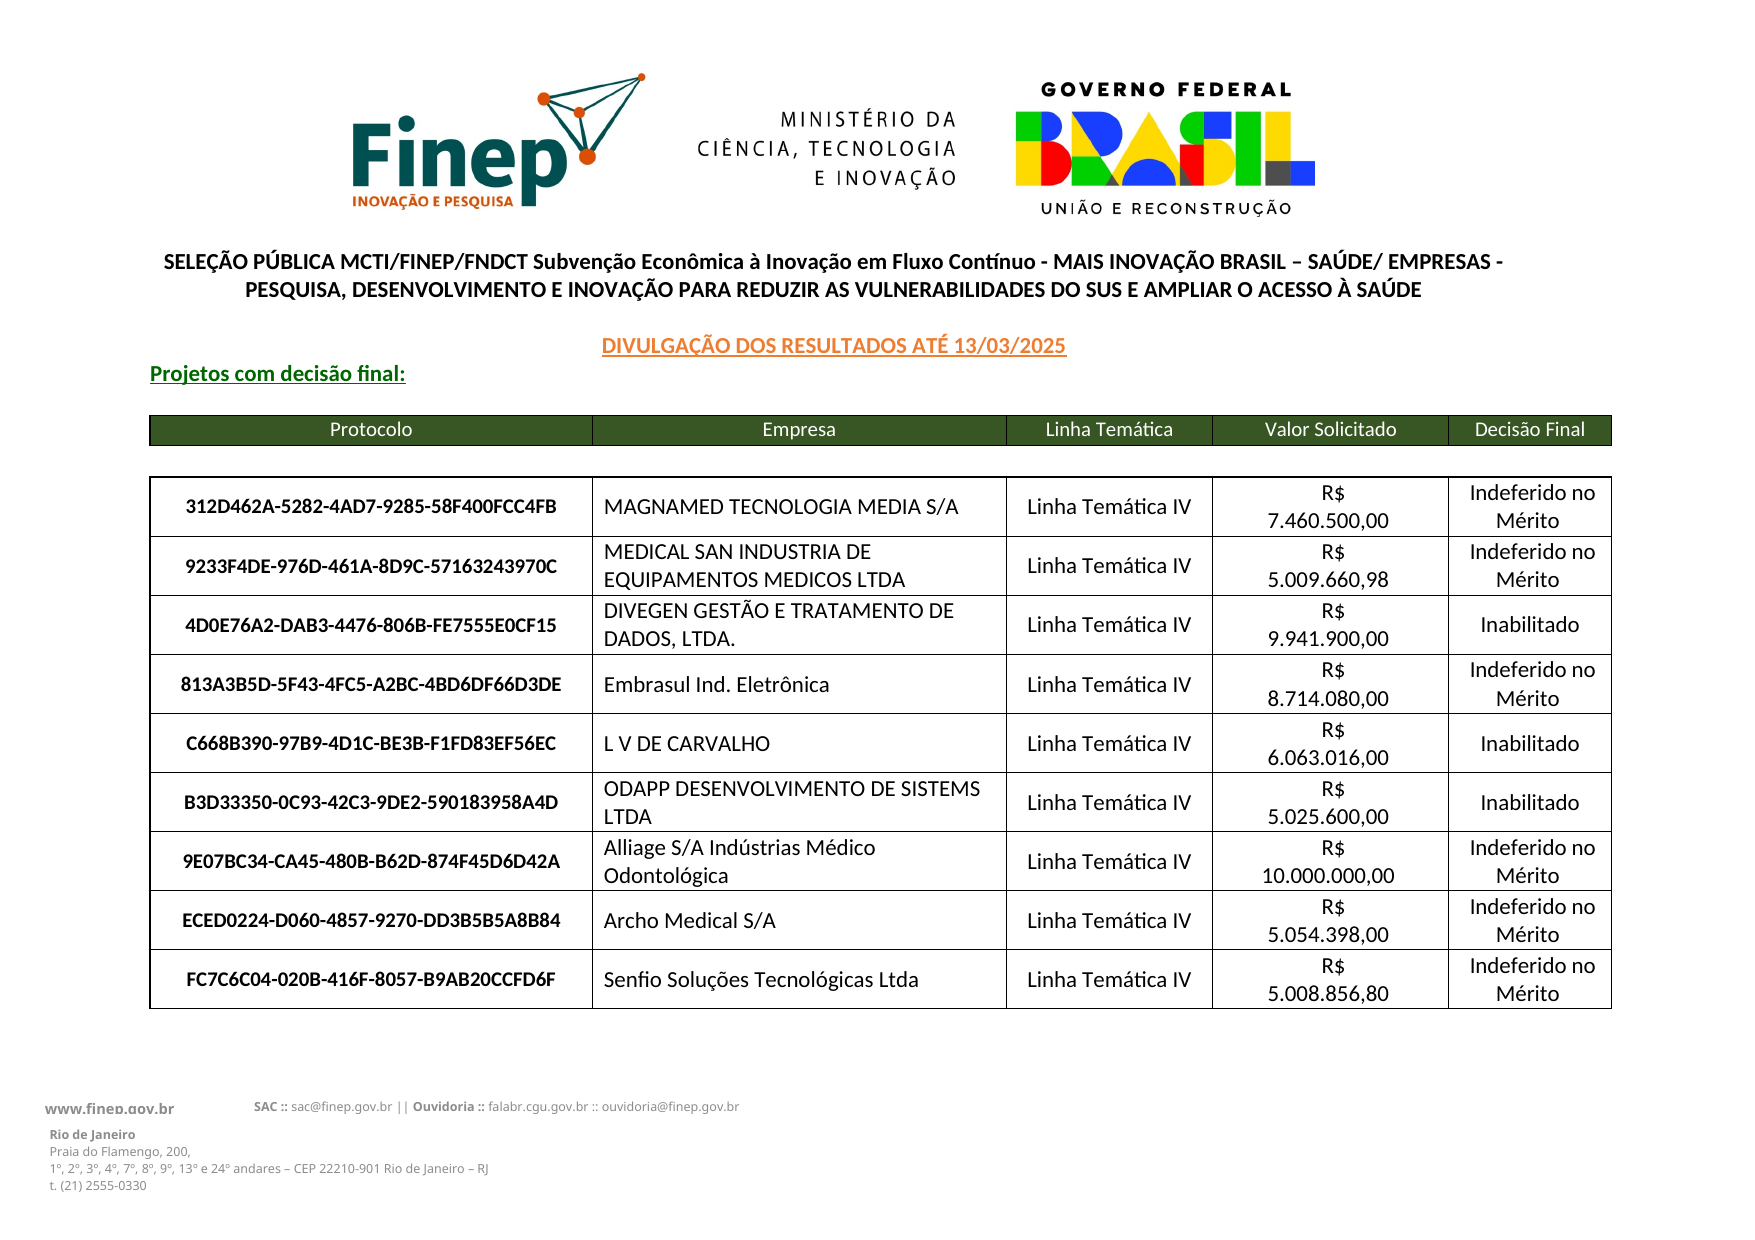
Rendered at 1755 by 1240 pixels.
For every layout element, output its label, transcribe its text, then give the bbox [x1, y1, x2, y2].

table_cell Linha Temática IV [1007, 832, 1212, 890]
table_header MAGNAMED TECNOLOGIA MEDIA S/A [593, 478, 1006, 536]
table_cell C668B390-97B9-4D1C-BE3B-F1FD83EF56EC [151, 714, 592, 772]
table_cell Linha Temática IV [1007, 950, 1212, 1008]
table_cell R$ 9.941.900,00 [1213, 596, 1448, 654]
table_cell Embrasul Ind. Eletrônica [593, 655, 1006, 713]
table_cell Indeferido no Mérito [1449, 891, 1611, 949]
table_cell Linha Temática IV [1007, 891, 1212, 949]
table_cell 9233F4DE-976D-461A-8D9C-57163243970C [151, 537, 592, 594]
table_cell 813A3B5D-5F43-4FC5-A2BC-4BD6DF66D3DE [151, 655, 592, 713]
table_cell Archo Medical S/A [593, 891, 1006, 949]
table_header Indeferido no Mérito [1449, 478, 1611, 536]
table_cell R$ 5.025.600,00 [1213, 773, 1448, 831]
table_cell Indeferido no Mérito [1449, 950, 1611, 1008]
table_cell Indeferido no Mérito [1449, 655, 1611, 713]
table_cell 9E07BC34-CA45-480B-B62D-874F45D6D42A [151, 832, 592, 890]
table_header 312D462A-5282-4AD7-9285-58F400FCC4FB [151, 478, 592, 536]
table_cell R$ 10.000.000,00 [1213, 832, 1448, 890]
table_cell ODAPP DESENVOLVIMENTO DE SISTEMS LTDA [593, 773, 1006, 831]
table_cell Linha Temática IV [1007, 537, 1212, 594]
table_header R$ 7.460.500,00 [1213, 478, 1448, 536]
table_cell Linha Temática IV [1007, 596, 1212, 654]
table_cell Linha Temática IV [1007, 773, 1212, 831]
table_cell MEDICAL SAN INDUSTRIA DE EQUIPAMENTOS MEDICOS LTDA [593, 537, 1006, 594]
table_cell DIVEGEN GESTÃO E TRATAMENTO DE DADOS, LTDA. [593, 596, 1006, 654]
table_cell Inabilitado [1449, 596, 1611, 654]
table_cell R$ 5.009.660,98 [1213, 537, 1448, 594]
table_cell R$ 6.063.016,00 [1213, 714, 1448, 772]
table_cell R$ 5.008.856,80 [1213, 950, 1448, 1008]
table_cell Inabilitado [1449, 773, 1611, 831]
table_cell B3D33350-0C93-42C3-9DE2-590183958A4D [151, 773, 592, 831]
table_cell Inabilitado [1449, 714, 1611, 772]
table_cell R$ 5.054.398,00 [1213, 891, 1448, 949]
table_cell Linha Temática IV [1007, 655, 1212, 713]
table_cell Alliage S/A Indústrias Médico Odontológica [593, 832, 1006, 890]
table_cell L V DE CARVALHO [593, 714, 1006, 772]
table_cell 4D0E76A2-DAB3-4476-806B-FE7555E0CF15 [151, 596, 592, 654]
table_cell FC7C6C04-020B-416F-8057-B9AB20CCFD6F [151, 950, 592, 1008]
table_header Linha Temática IV [1007, 478, 1212, 536]
table_cell Linha Temática IV [1007, 714, 1212, 772]
table_cell ECED0224-D060-4857-9270-DD3B5B5A8B84 [151, 891, 592, 949]
table_cell Senfio Soluções Tecnológicas Ltda [593, 950, 1006, 1008]
table_cell Indeferido no Mérito [1449, 832, 1611, 890]
table_cell R$ 8.714.080,00 [1213, 655, 1448, 713]
table_cell Indeferido no Mérito [1449, 537, 1611, 594]
